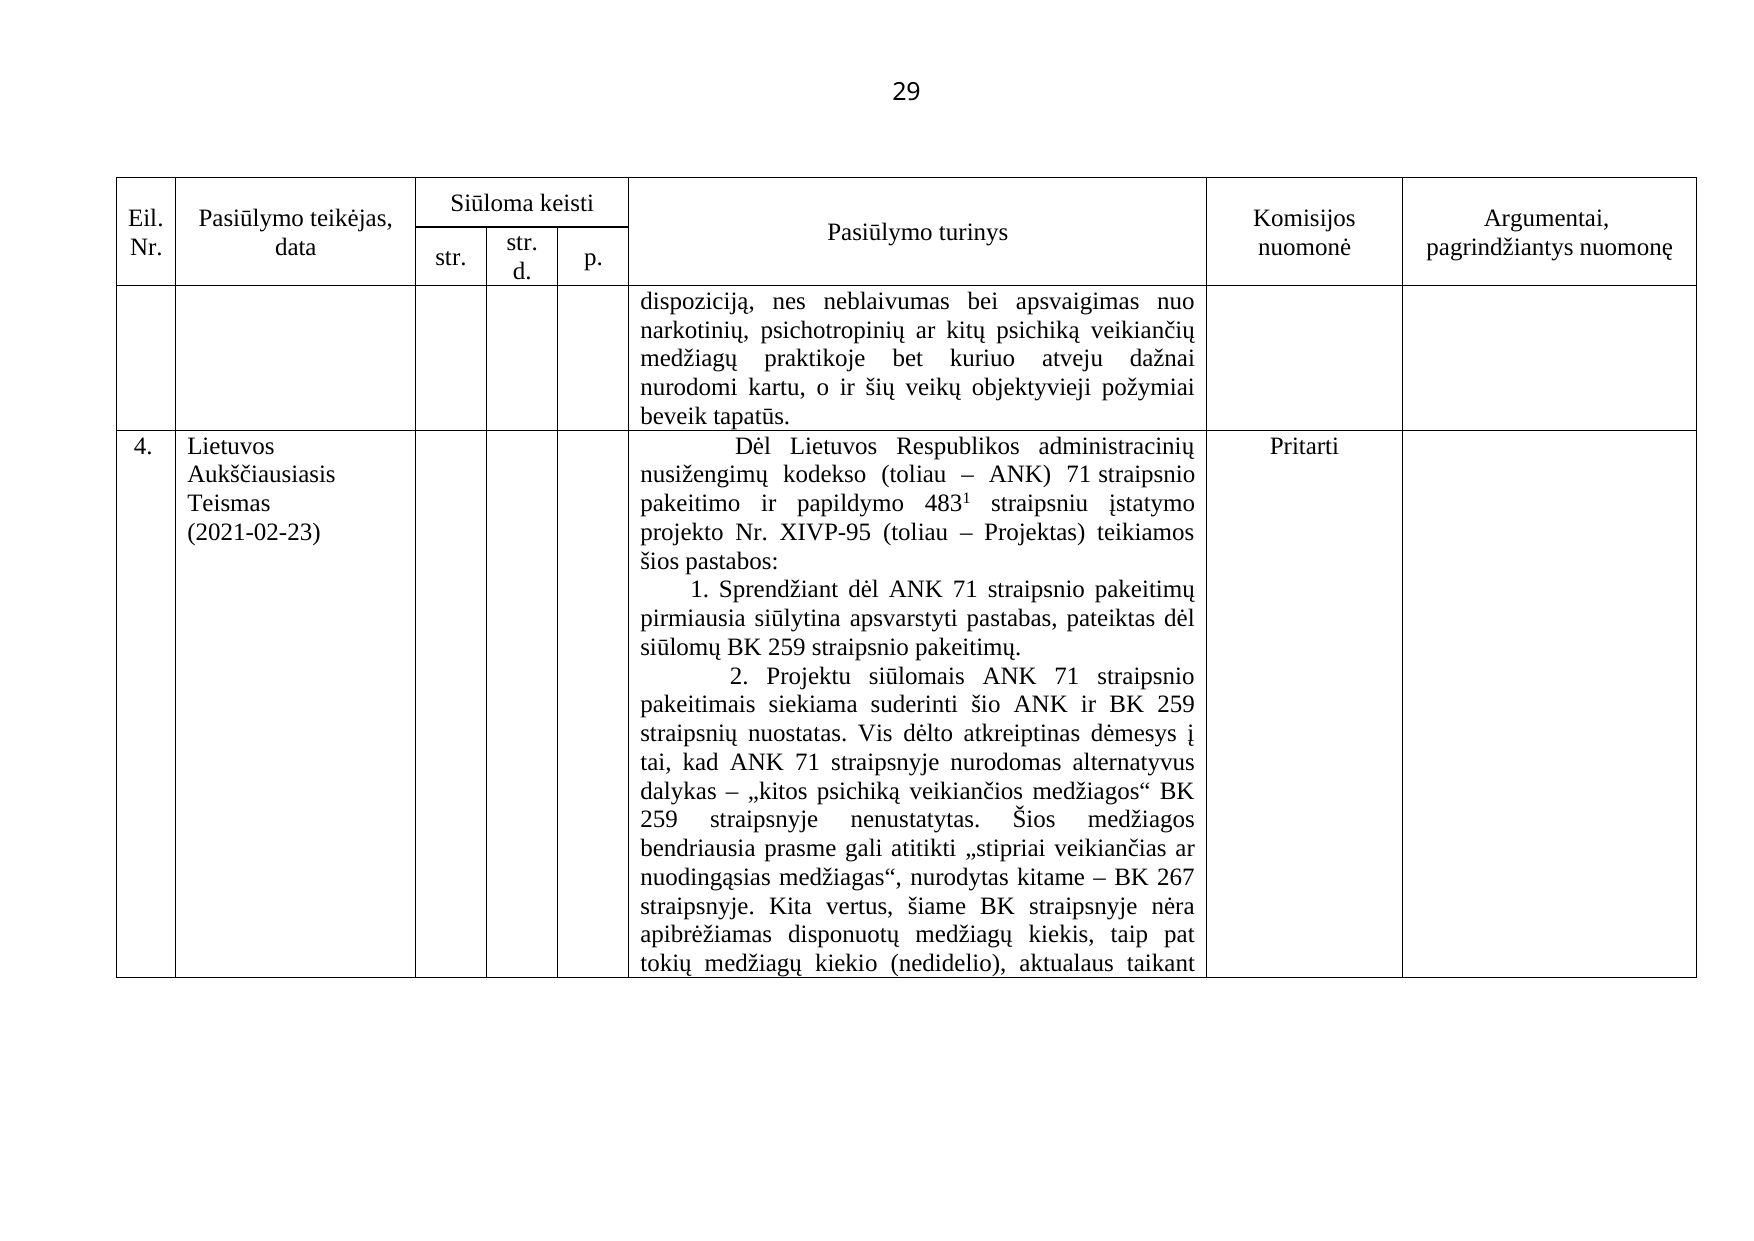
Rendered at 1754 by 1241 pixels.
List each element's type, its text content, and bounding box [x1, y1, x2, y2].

table_cell [487, 286, 557, 430]
table_cell [416, 286, 486, 430]
table_cell [558, 431, 628, 977]
table_cell str. [416, 228, 486, 285]
table_header Eil. Nr. [117, 178, 175, 285]
table_cell Pritarti [1207, 431, 1402, 977]
table_cell 4. [117, 431, 175, 977]
table_cell [176, 286, 415, 430]
table_cell dispoziciją, nes neblaivumas bei apsvaigimas nuo narkotinių, psichotropinių ar kitų psichiką veikiančių medžiagų praktikoje bet kuriuo atveju dažnai nurodomi kartu, o ir šių veikų objektyvieji požymiai beveik tapatūs. [629, 286, 1206, 430]
table_cell [558, 286, 628, 430]
table_cell Lietuvos Aukščiausiasis Teismas (2021-02-23) [176, 431, 415, 977]
table_cell [416, 431, 486, 977]
table_cell str. d. [487, 228, 557, 285]
table_cell [1207, 286, 1402, 430]
table_cell [487, 431, 557, 977]
table_header Pasiūlymo teikėjas, data [176, 178, 415, 285]
table_header Siūloma keisti [416, 178, 628, 226]
table_cell [1403, 286, 1696, 430]
table_header Pasiūlymo turinys [629, 178, 1206, 285]
table_cell [117, 286, 175, 430]
table_cell Dėl Lietuvos Respublikos administracinių nusižengimų kodekso (toliau – ANK) 71 straipsnio pakeitimo ir papildymo 4831 straipsniu įstatymo projekto Nr. XIVP-95 (toliau – Projektas) teikiamos šios pastabos: 1. Sprendžiant dėl ANK 71 straipsnio pakeitimų pirmiausia siūlytina apsvarstyti pastabas, pateiktas dėl siūlomų BK 259 straipsnio pakeitimų. 2. Projektu siūlomais ANK 71 straipsnio pakeitimais siekiama suderinti šio ANK ir BK 259 straipsnių nuostatas. Vis dėlto atkreiptinas dėmesys į tai, kad ANK 71 straipsnyje nurodomas alternatyvus dalykas – „kitos psichiką veikiančios medžiagos“ BK 259 straipsnyje nenustatytas. Šios medžiagos bendriausia prasme gali atitikti „stipriai veikiančias ar nuodingąsias medžiagas“, nurodytas kitame – BK 267 straipsnyje. Kita vertus, šiame BK straipsnyje nėra apibrėžiamas disponuotų medžiagų kiekis, taip pat tokių medžiagų kiekio (nedidelio), aktualaus taikant [629, 431, 1206, 977]
table_cell p. [558, 228, 628, 285]
table_cell [1403, 431, 1696, 977]
table_header Argumentai, pagrindžiantys nuomonę [1403, 178, 1696, 285]
table_header Komisijos nuomonė [1207, 178, 1402, 285]
